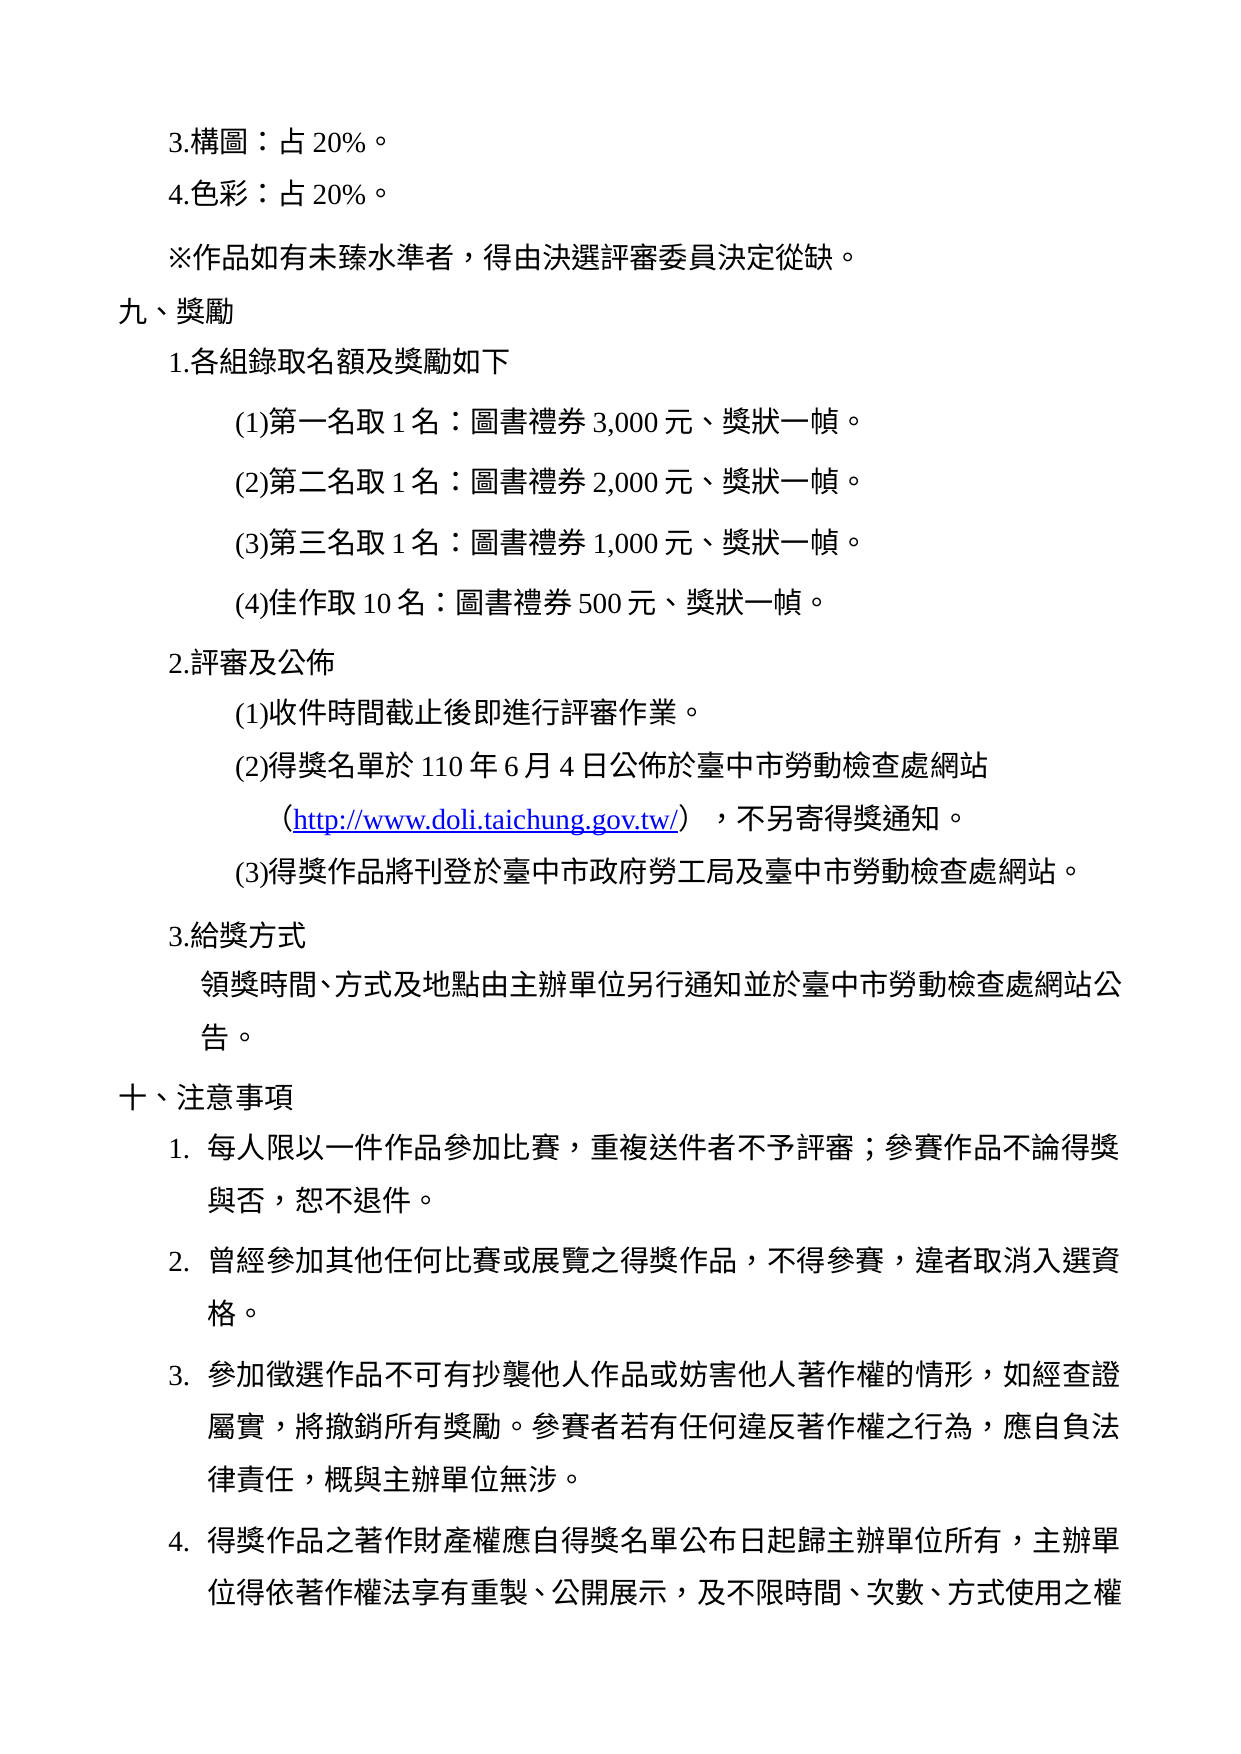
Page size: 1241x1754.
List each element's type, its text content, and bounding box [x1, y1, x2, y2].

text ※作品如有未臻水準者，得由決選評審委員決定從缺。 [168, 235, 1122, 277]
text (3)第三名取1名：圖書禮券1,000元、獎狀一幀。 [118, 519, 1122, 562]
text 3.給獎方式 [168, 912, 1122, 954]
text (3)得獎作品將刊登於臺中市政府勞工局及臺中市勞動檢查處網站。 [118, 848, 1122, 890]
text 1.各組錄取名額及獎勵如下 [168, 338, 1122, 381]
text 4.色彩：占20%。 [168, 171, 1122, 213]
text 九、獎勵 [118, 288, 1122, 331]
text (1)收件時間截止後即進行評審作業。 [118, 690, 1122, 732]
text 3. 參加徵選作品不可有抄襲他人作品或妨害他人著作權的情形，如經查證屬實，將撤銷所有獎勵。參賽者若有任何違反著作權之行為，應自負法律責任，概與主辦單位無涉。 [168, 1351, 1122, 1499]
text 2.評審及公佈 [168, 640, 1122, 682]
text 2. 曾經參加其他任何比賽或展覽之得獎作品，不得參賽，違者取消入選資格。 [168, 1238, 1122, 1333]
text (4)佳作取10名：圖書禮券500元、獎狀一幀。 [118, 579, 1122, 622]
text 3.構圖：占20%。 [168, 118, 1122, 160]
text （http://www.doli.taichung.gov.tw/），不另寄得獎通知。 [118, 795, 1122, 838]
text 十、注意事項 [118, 1075, 1122, 1117]
text (2)得獎名單於110年6月4日公佈於臺中市勞動檢查處網站 [118, 742, 1122, 785]
text 4. 得獎作品之著作財產權應自得獎名單公布日起歸主辦單位所有，主辦單位得依著作權法享有重製、公開展示，及不限時間、次數、方式使用之權 [168, 1517, 1122, 1612]
text (2)第二名取1名：圖書禮券2,000元、獎狀一幀。 [118, 459, 1122, 501]
text 1. 每人限以一件作品參加比賽，重複送件者不予評審；參賽作品不論得獎與否，恕不退件。 [168, 1125, 1122, 1220]
text 領獎時間、方式及地點由主辦單位另行通知並於臺中市勞動檢查處網站公告。 [201, 962, 1122, 1057]
text (1)第一名取1名：圖書禮券3,000元、獎狀一幀。 [118, 399, 1122, 441]
